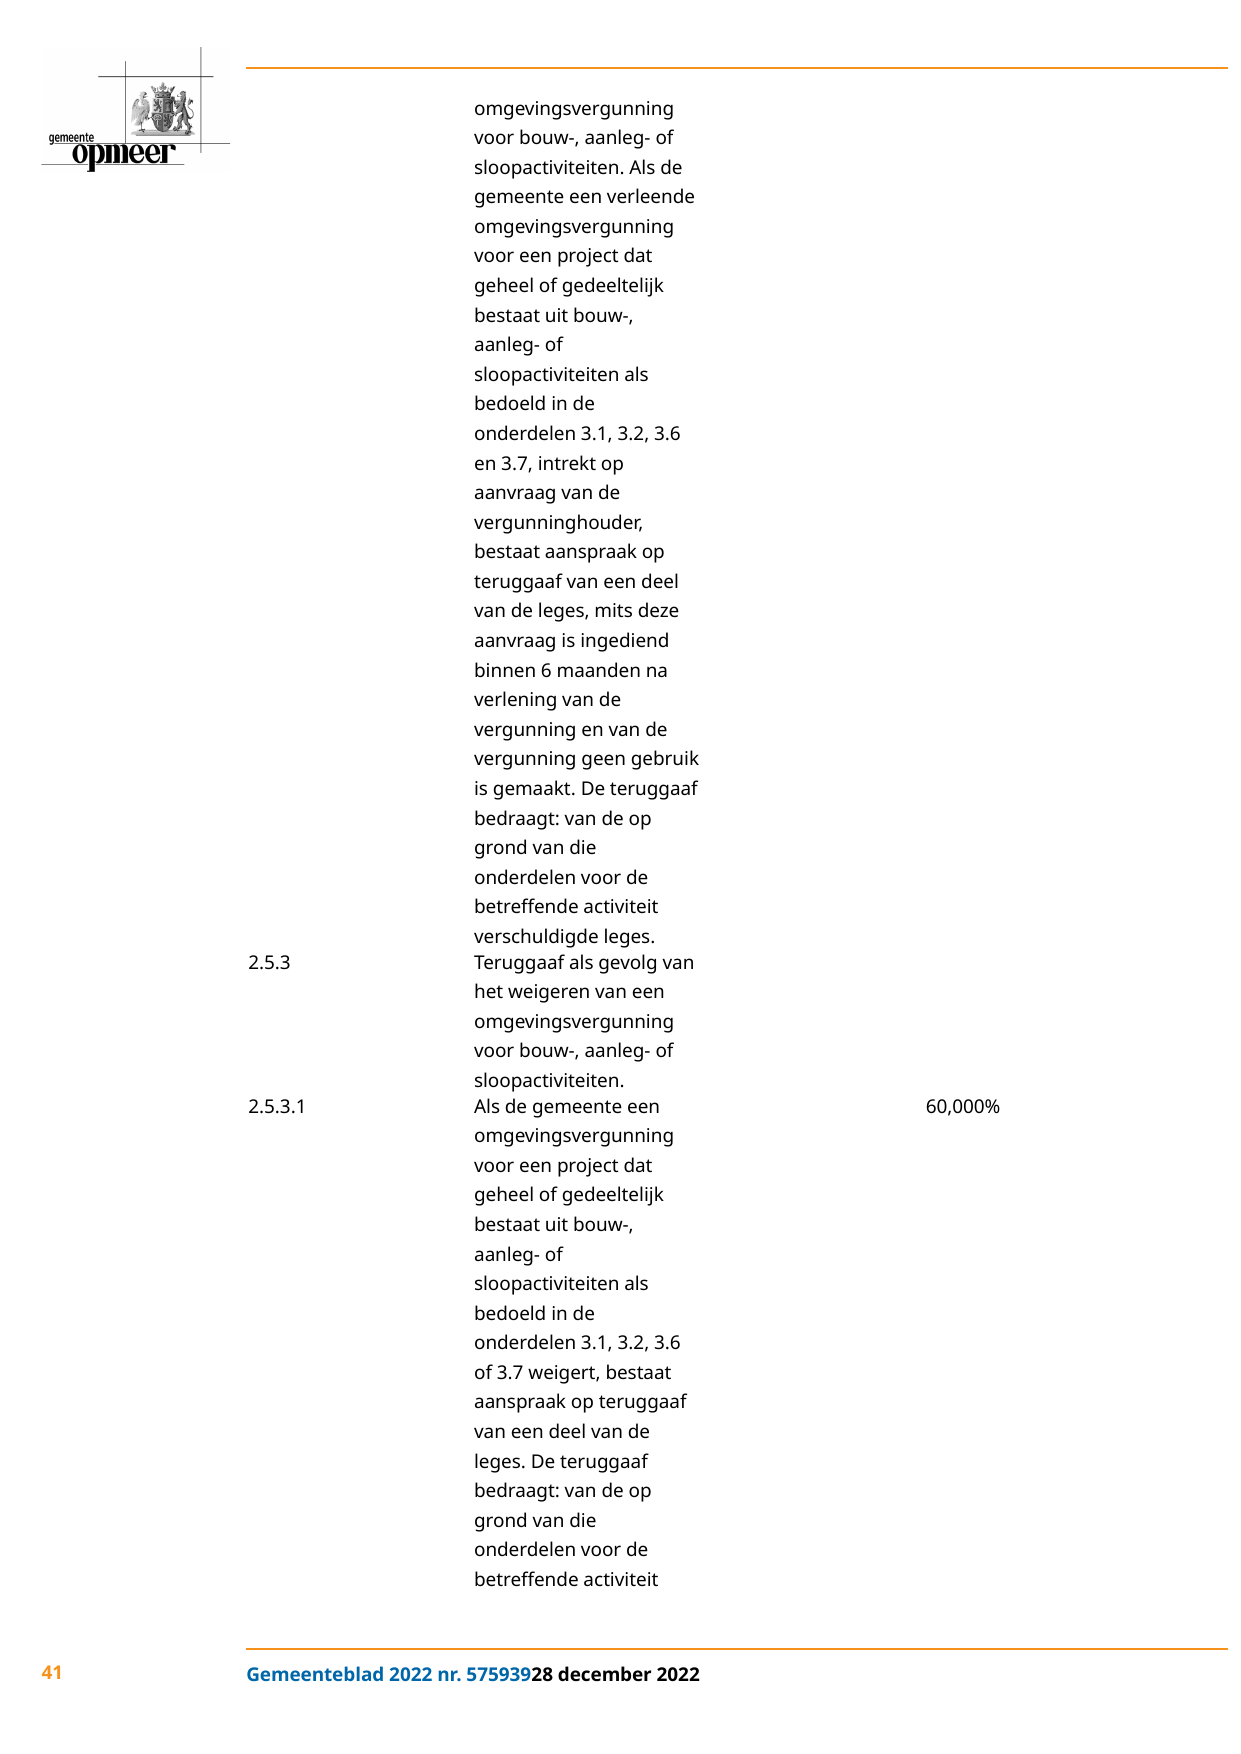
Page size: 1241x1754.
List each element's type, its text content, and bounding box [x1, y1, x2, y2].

table_cell [700, 95, 926, 949]
table_cell 2.5.3 [248, 949, 474, 1093]
table_cell [926, 95, 1152, 949]
table_cell Teruggaaf als gevolg van het weigeren van een omgevingsvergunning voor bouw-, aanleg- of sloopactiviteiten. [474, 949, 700, 1093]
table_cell omgevingsvergunning voor bouw-, aanleg- of sloopactiviteiten. Als de gemeente een verleende omgevingsvergunning voor een project dat geheel of gedeeltelijk bestaat uit bouw‐, aanleg‐ of sloopactiviteiten als bedoeld in de onderdelen 3.1, 3.2, 3.6 en 3.7, intrekt op aanvraag van de vergunninghouder, bestaat aanspraak op teruggaaf van een deel van de leges, mits deze aanvraag is ingediend binnen 6 maanden na verlening van de vergunning en van de vergunning geen gebruik is gemaakt. De teruggaaf bedraagt: van de op grond van die onderdelen voor de betreffende activiteit verschuldigde leges. [474, 95, 700, 949]
table_cell 60,000% [926, 1093, 1152, 1592]
table_cell [700, 1093, 926, 1592]
table_cell [926, 949, 1152, 1093]
picture [41, 47, 231, 172]
table_cell [700, 949, 926, 1093]
table_cell Als de gemeente een omgevingsvergunning voor een project dat geheel of gedeeltelijk bestaat uit bouw‐, aanleg‐ of sloopactiviteiten als bedoeld in de onderdelen 3.1, 3.2, 3.6 of 3.7 weigert, bestaat aanspraak op teruggaaf van een deel van de leges. De teruggaaf bedraagt: van de op grond van die onderdelen voor de betreffende activiteit [474, 1093, 700, 1592]
table_cell 2.5.3.1 [248, 1093, 474, 1592]
table_cell [248, 95, 474, 949]
